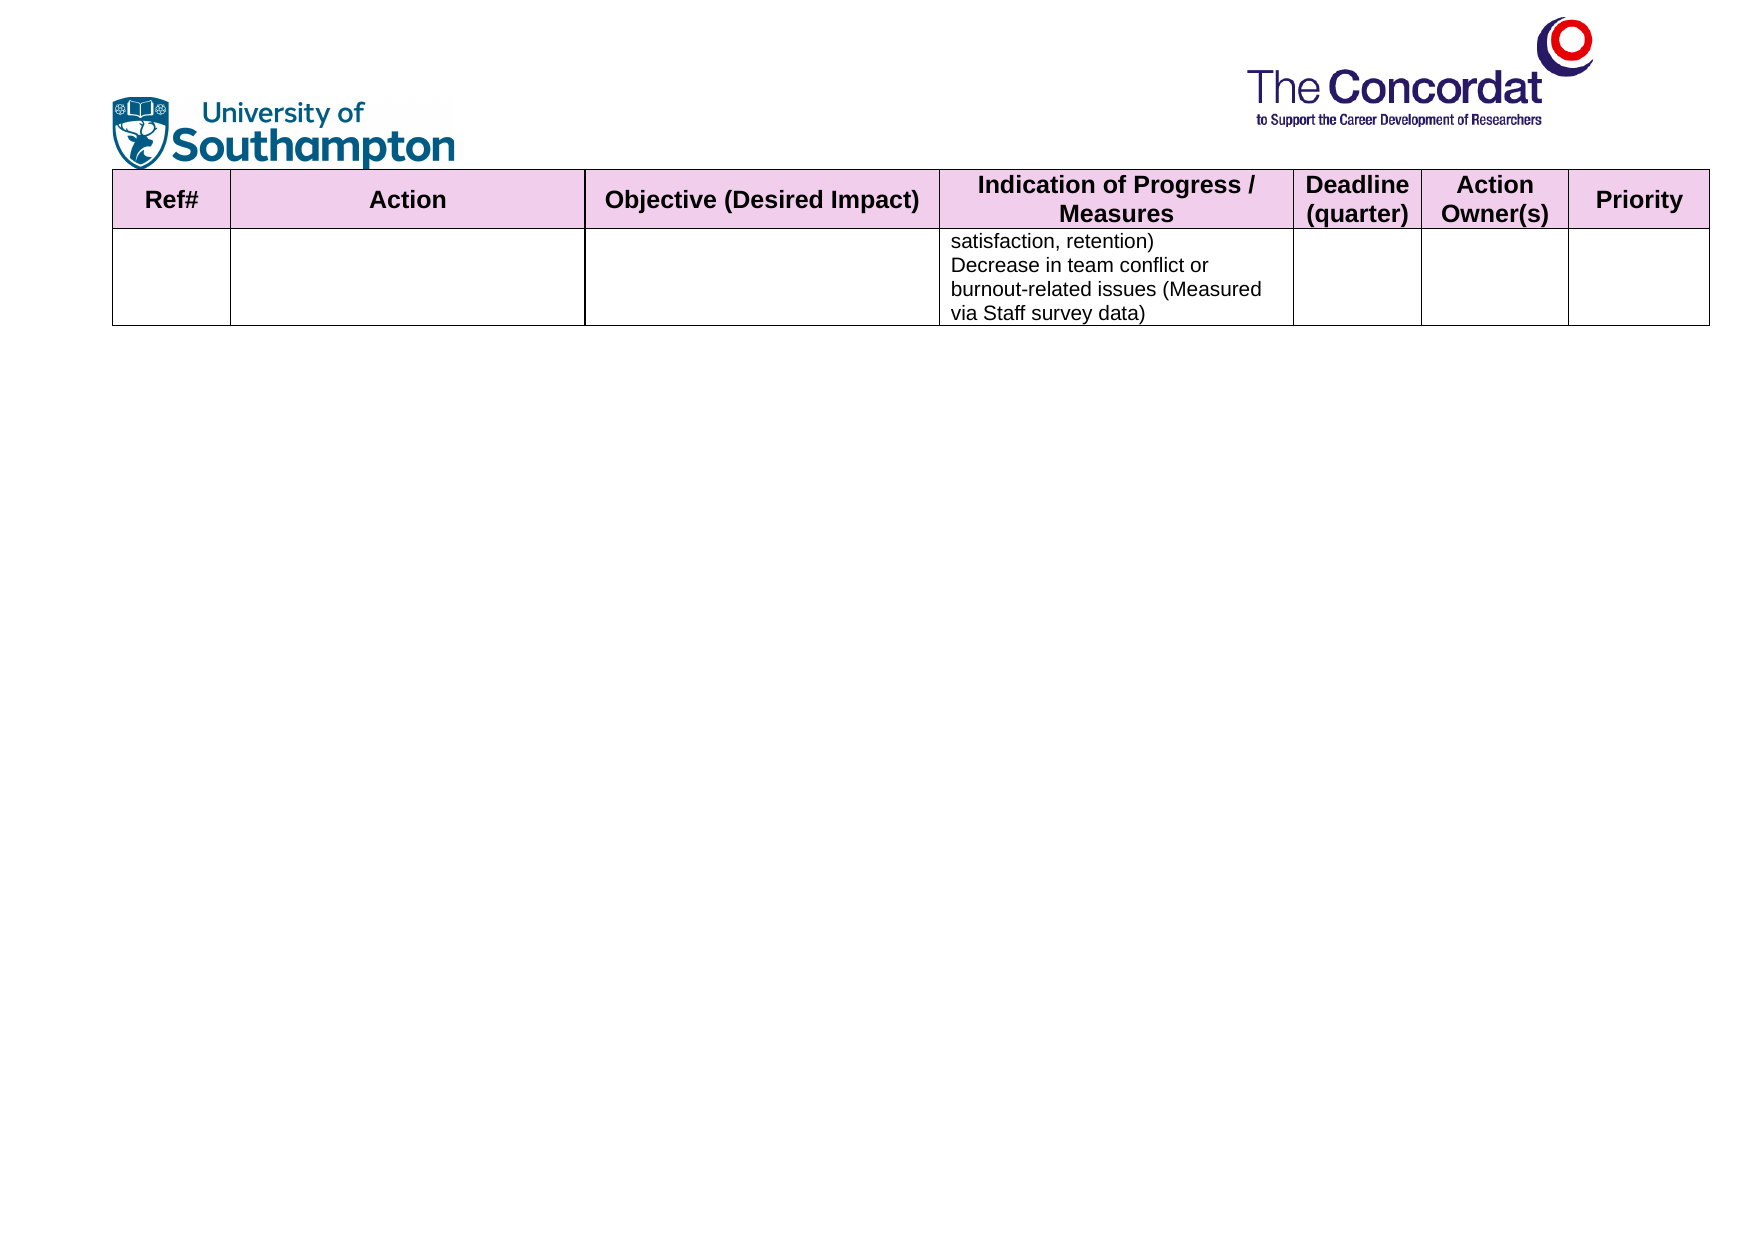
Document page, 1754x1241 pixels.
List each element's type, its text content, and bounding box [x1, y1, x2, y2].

table_header Objective (Desired Impact) [586, 170, 939, 228]
table_header Priority [1569, 170, 1709, 228]
table_cell [231, 229, 584, 325]
table_cell [1569, 229, 1709, 325]
table_cell [586, 229, 939, 325]
table_header Action Owner(s) [1422, 170, 1568, 228]
table_cell [1294, 229, 1421, 325]
table_header Deadline (quarter) [1294, 170, 1421, 228]
table_cell [113, 229, 230, 325]
table_header Action [231, 170, 584, 228]
table_header Ref# [113, 170, 230, 228]
table_cell [1422, 229, 1568, 325]
table_header Indication of Progress / Measures [940, 170, 1293, 228]
table_cell satisfaction, retention) Decrease in team conflict or burnout-related issues (Measured via Staff survey data) [940, 229, 1293, 325]
